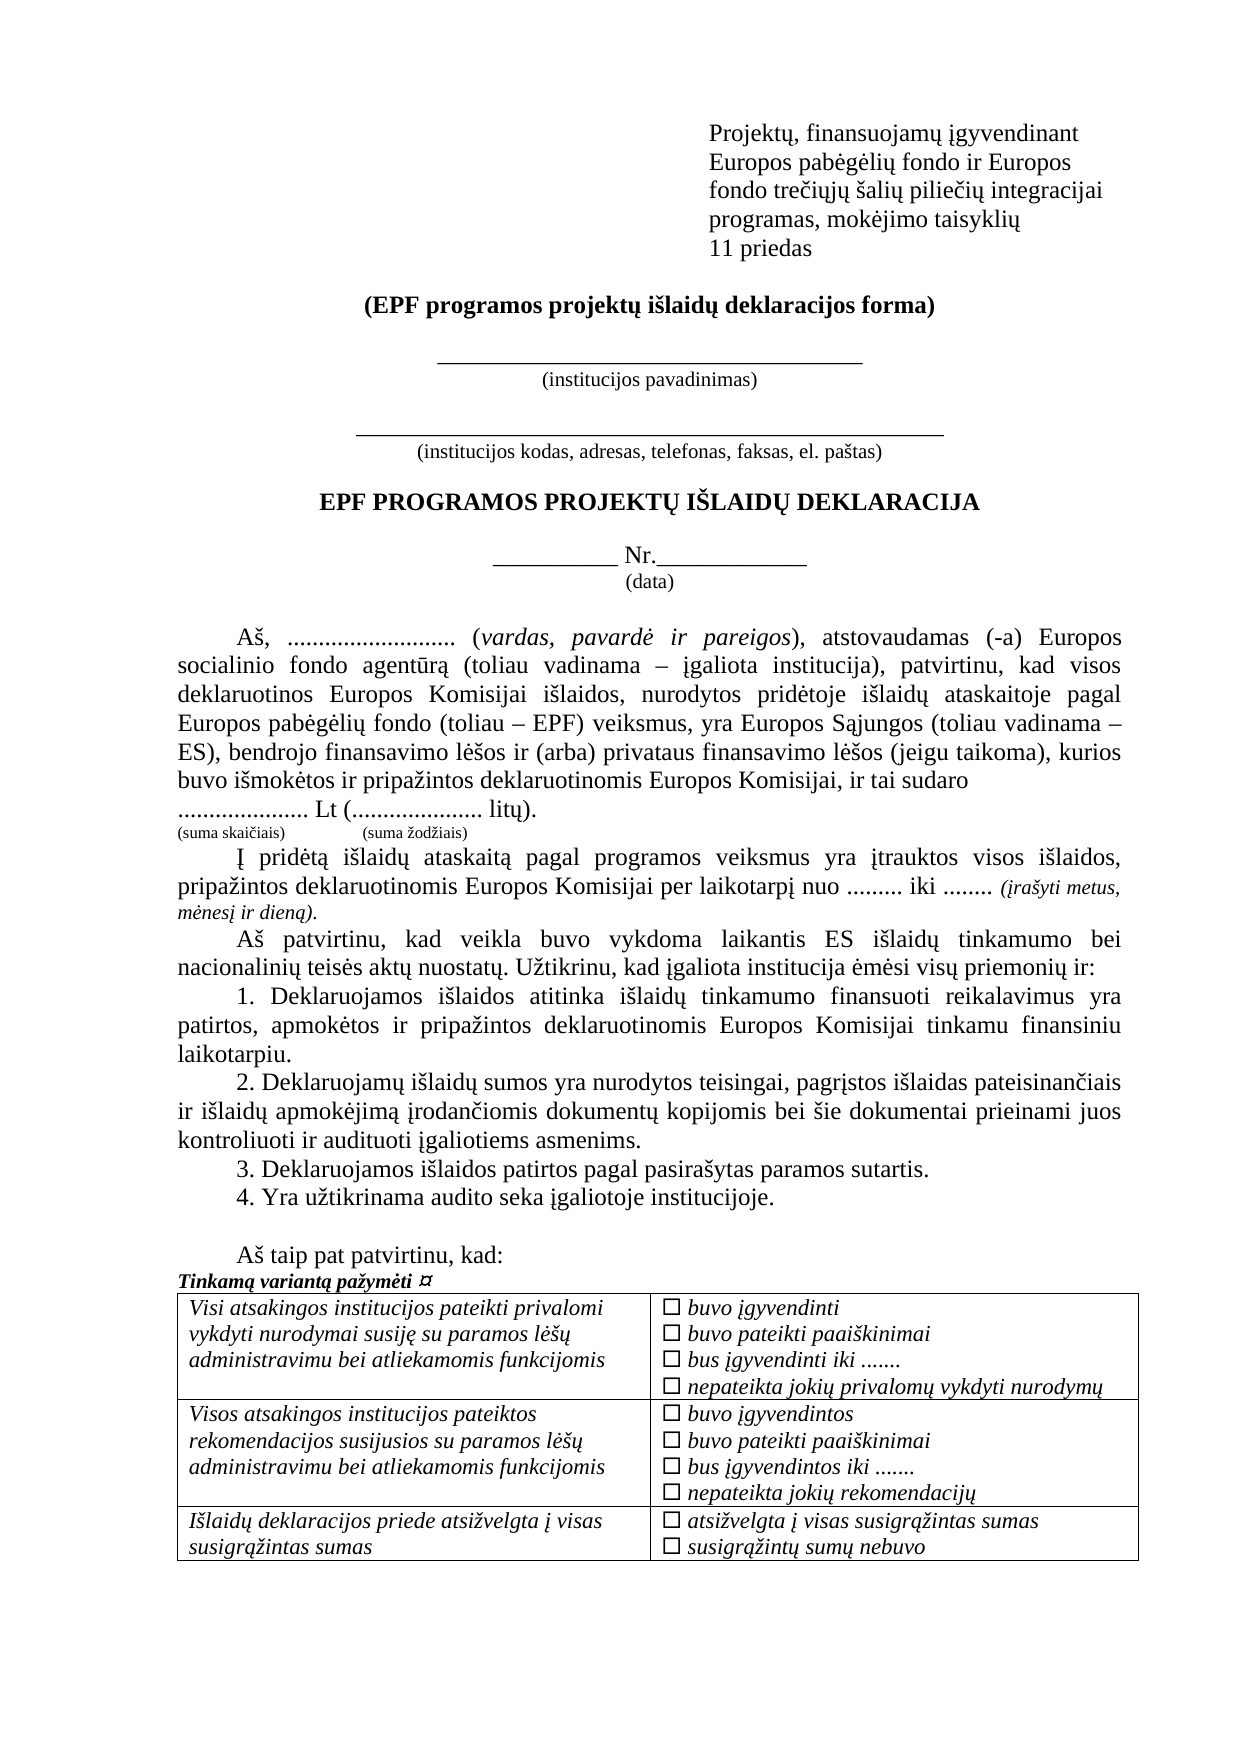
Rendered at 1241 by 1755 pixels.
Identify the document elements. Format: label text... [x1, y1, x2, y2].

text _______________________________________________ [177, 411, 1122, 439]
text __________________________________ [177, 338, 1122, 367]
table_header [] buvo įgyvendinti [] buvo pateikti paaiškinimai [] bus įgyvendinti iki ....... [] nepateikta jokių privalomų vykdyti nurodymų [651, 1294, 1138, 1399]
text ..................... Lt (..................... litų). [177, 794, 1122, 823]
text 11 priedas [177, 233, 1122, 262]
text 2. Deklaruojamų išlaidų sumos yra nurodytos teisingai, pagrįstos išlaidas pateisinančiais ir išlaidų apmokėjimą įrodančiomis dokumentų kopijomis bei šie dokumentai prieinami juos kontroliuoti ir audituoti įgaliotiems asmenims. [177, 1067, 1122, 1154]
table_cell Išlaidų deklaracijos priede atsižvelgta į visas susigrąžintas sumas [178, 1507, 650, 1559]
text (data) [177, 569, 1122, 593]
text __________ Nr.____________ [177, 540, 1122, 569]
table_cell Visos atsakingos institucijos pateiktos rekomendacijos susijusios su paramos lėšų administravimu bei atliekamomis funkcijomis [178, 1400, 650, 1506]
text Aš taip pat patvirtinu, kad: [177, 1240, 1122, 1269]
text programas, mokėjimo taisyklių [177, 204, 1122, 233]
text Aš, ........................... (vardas, pavardė ir pareigos), atstovaudamas (-a) Europos socialinio fondo agentūrą (toliau vadinama – įgaliota institucija), patvirtinu, kad visos deklaruotinos Europos Komisijai išlaidos, nurodytos pridėtoje išlaidų ataskaitoje pagal Europos pabėgėlių fondo (toliau – EPF) veiksmus, yra Europos Sąjungos (toliau vadinama – ES), bendrojo finansavimo lėšos ir (arba) privataus finansavimo lėšos (jeigu taikoma), kurios buvo išmokėtos ir pripažintos deklaruotinomis Europos Komisijai, ir tai sudaro [177, 622, 1122, 794]
text Į pridėtą išlaidų ataskaitą pagal programos veiksmus yra įtrauktos visos išlaidos, pripažintos deklaruotinomis Europos Komisijai per laikotarpį nuo ......... iki ........ (įrašyti metus, mėnesį ir dieną). [177, 842, 1122, 924]
text Aš patvirtinu, kad veikla buvo vykdoma laikantis ES išlaidų tinkamumo bei nacionalinių teisės aktų nuostatų. Užtikrinu, kad įgaliota institucija ėmėsi visų priemonių ir: [177, 924, 1122, 981]
text EPF PROGRAMOS PROJEKTŲ IŠLAIDŲ DEKLARACIJA [177, 487, 1122, 516]
text Projektų, finansuojamų įgyvendinant [177, 118, 1122, 147]
text (institucijos pavadinimas) [177, 367, 1122, 391]
text Tinkamą variantą pažymėti [x] [177, 1269, 1122, 1293]
table_cell [] buvo įgyvendintos [] buvo pateikti paaiškinimai [] bus įgyvendintos iki ....... [] nepateikta jokių rekomendacijų [651, 1400, 1138, 1506]
text (EPF programos projektų išlaidų deklaracijos forma) [177, 291, 1122, 319]
text 1. Deklaruojamos išlaidos atitinka išlaidų tinkamumo finansuoti reikalavimus yra patirtos, apmokėtos ir pripažintos deklaruotinomis Europos Komisijai tinkamu finansiniu laikotarpiu. [177, 981, 1122, 1067]
table_header Visi atsakingos institucijos pateikti privalomi vykdyti nurodymai susiję su paramos lėšų administravimu bei atliekamomis funkcijomis [178, 1294, 650, 1399]
text (suma skaičiais) (suma žodžiais) [177, 823, 1122, 842]
text 3. Deklaruojamos išlaidos patirtos pagal pasirašytas paramos sutartis. [177, 1154, 1122, 1182]
text fondo trečiųjų šalių piliečių integracijai [177, 176, 1122, 204]
table_cell [] atsižvelgta į visas susigrąžintas sumas [] susigrąžintų sumų nebuvo [651, 1507, 1138, 1559]
text (institucijos kodas, adresas, telefonas, faksas, el. paštas) [177, 439, 1122, 463]
text Europos pabėgėlių fondo ir Europos [177, 147, 1122, 176]
text 4. Yra užtikrinama audito seka įgaliotoje institucijoje. [177, 1182, 1122, 1211]
